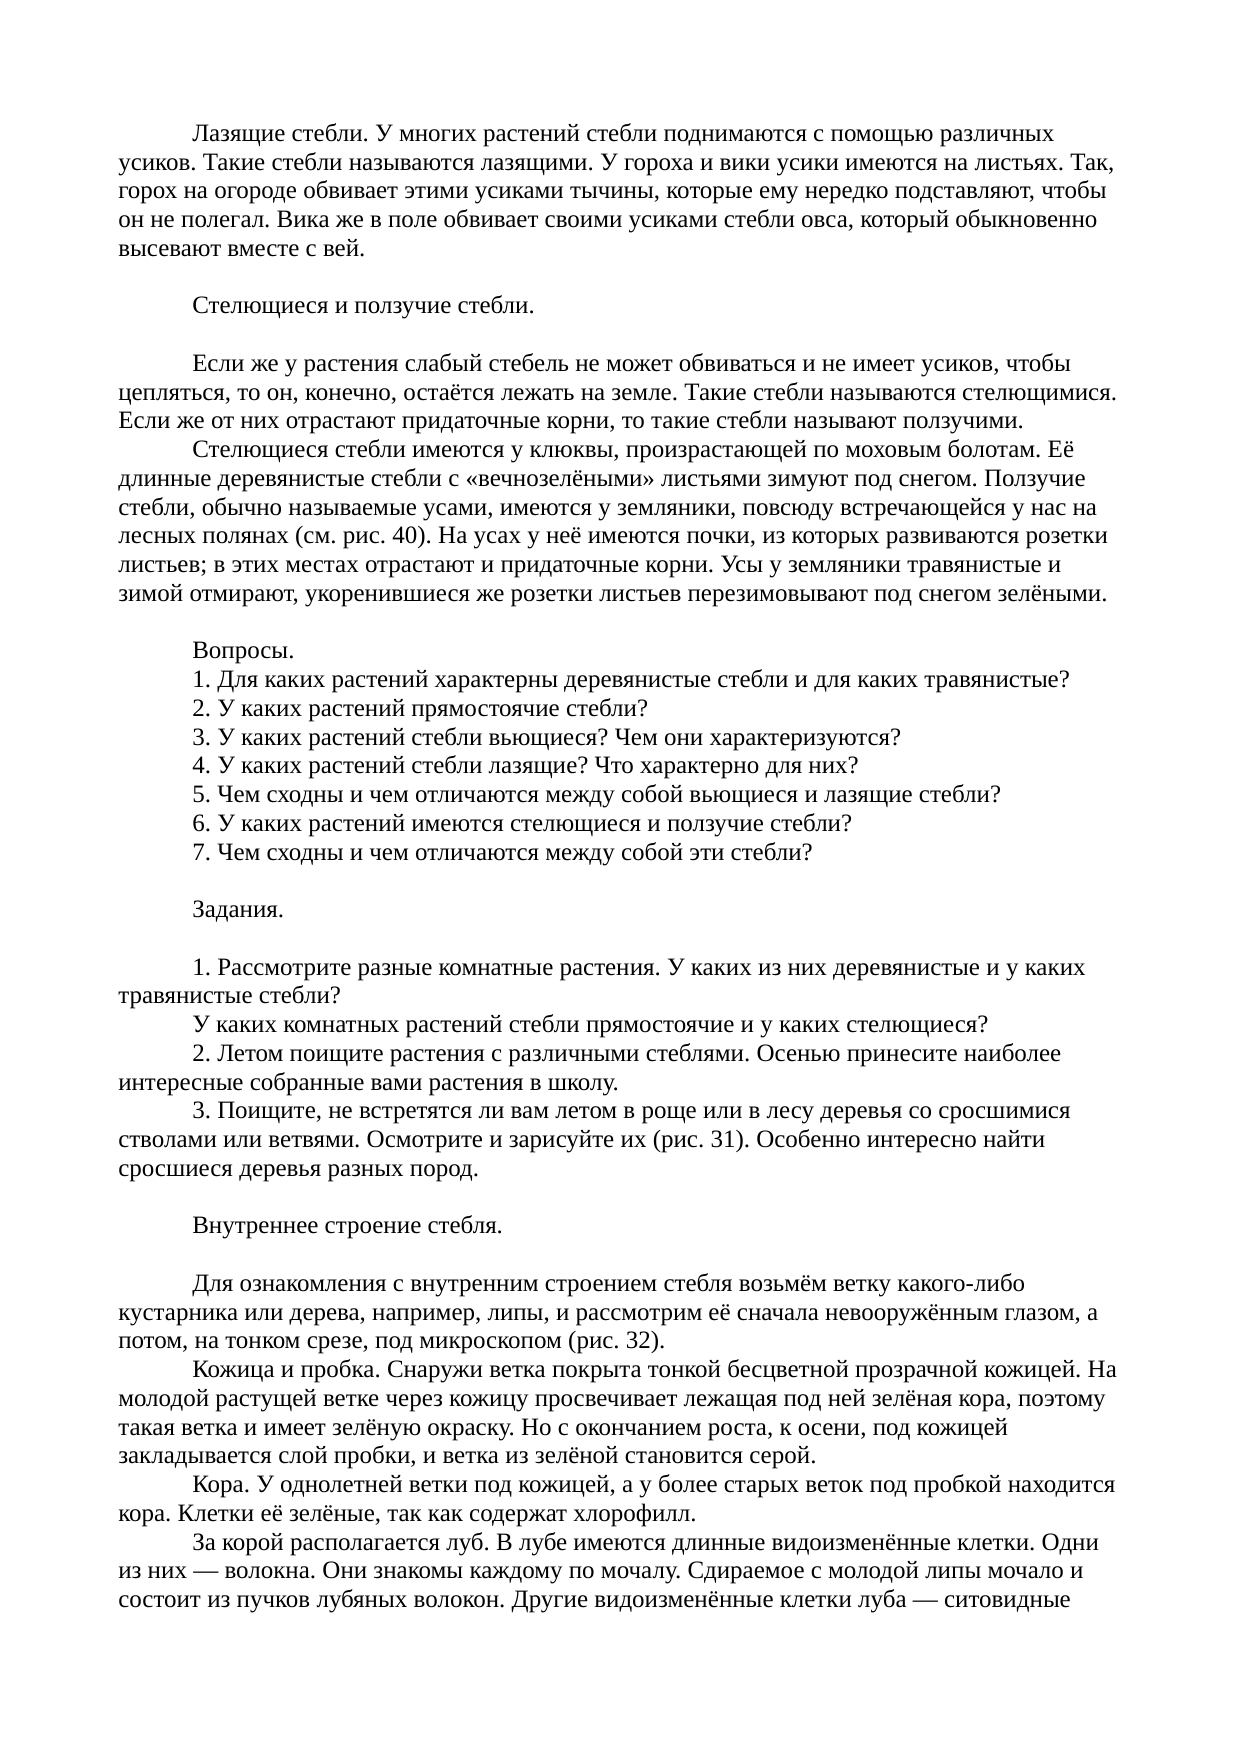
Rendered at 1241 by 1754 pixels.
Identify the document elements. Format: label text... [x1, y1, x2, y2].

text Стелющиеся стебли имеются у клюквы, произрастающей по моховым болотам. Её длинные деревянистые стебли с «вечнозелёными» листьями зимуют под снегом. Ползучие стебли, обычно называемые усами, имеются у земляники, повсюду встречающейся у нас на лесных полянах (см. рис. 40). На усах у неё имеются почки, из которых развиваются розетки листьев; в этих местах отрастают и придаточные корни. Усы у земляники травянистые и зимой отмирают, укоренившиеся же розетки листьев перезимовывают под снегом зелёными. [118, 434, 1122, 607]
text За корой располагается луб. В лубе имеются длинные видоизменённые клетки. Одни из них — волокна. Они знакомы каждому по мочалу. Сдираемое с молодой липы мочало и состоит из пучков лубяных волокон. Другие видоизменённые клетки луба — ситовидные [118, 1527, 1122, 1613]
text Лазящие стебли. У многих растений стебли поднимаются с помощью различных усиков. Такие стебли называются лазящими. У гороха и вики усики имеются на листьях. Так, горох на огороде обвивает этими усиками тычины, которые ему нередко подставляют, чтобы он не полегал. Вика же в поле обвивает своими усиками стебли овса, который обыкновенно высевают вместе с вей. [118, 118, 1122, 262]
text Кора. У однолетней ветки под кожицей, а у более старых веток под пробкой находится кора. Клетки её зелёные, так как содержат хлорофилл. [118, 1469, 1122, 1527]
text 1. Рассмотрите разные комнатные растения. У каких из них деревянистые и у каких травянистые стебли? [118, 952, 1122, 1009]
text 2. Летом поищите растения с различными стеблями. Осенью принесите наиболее интересные собранные вами растения в школу. [118, 1038, 1122, 1096]
text 6. У каких растений имеются стелющиеся и ползучие стебли? [118, 808, 1122, 837]
text Кожица и пробка. Снаружи ветка покрыта тонкой бесцветной прозрачной кожицей. На молодой растущей ветке через кожицу просвечивает лежащая под ней зелёная кора, поэтому такая ветка и имеет зелёную окраску. Но с окончанием роста, к осени, под кожицей закладывается слой пробки, и ветка из зелёной становится серой. [118, 1354, 1122, 1469]
text Вопросы. [118, 636, 1122, 664]
text У каких комнатных растений стебли прямостоячие и у каких стелющиеся? [118, 1009, 1122, 1038]
text Если же у растения слабый стебель не может обвиваться и не имеет усиков, чтобы цепляться, то он, конечно, остаётся лежать на земле. Такие стебли называются стелющимися. Если же от них отрастают придаточные корни, то такие стебли называют ползучими. [118, 348, 1122, 434]
text Внутреннее строение стебля. [118, 1211, 1122, 1239]
text 3. У каких растений стебли вьющиеся? Чем они характеризуются? [118, 722, 1122, 751]
text 7. Чем сходны и чем отличаются между собой эти стебли? [118, 837, 1122, 866]
text 1. Для каких растений характерны деревянистые стебли и для каких травянистые? [118, 664, 1122, 693]
text 2. У каких растений прямостоячие стебли? [118, 693, 1122, 722]
text 3. Поищите, не встретятся ли вам летом в роще или в лесу деревья со сросшимися стволами или ветвями. Осмотрите и зарисуйте их (рис. 31). Особенно интересно найти сросшиеся деревья разных пород. [118, 1096, 1122, 1182]
text 4. У каких растений стебли лазящие? Что характерно для них? [118, 751, 1122, 779]
text Для ознакомления с внутренним строением стебля возьмём ветку какого-либо кустарника или дерева, например, липы, и рассмотрим её сначала невооружённым глазом, а потом, на тонком срезе, под микроскопом (рис. 32). [118, 1268, 1122, 1354]
text 5. Чем сходны и чем отличаются между собой вьющиеся и лазящие стебли? [118, 779, 1122, 808]
text Стелющиеся и ползучие стебли. [118, 291, 1122, 319]
text Задания. [118, 894, 1122, 923]
